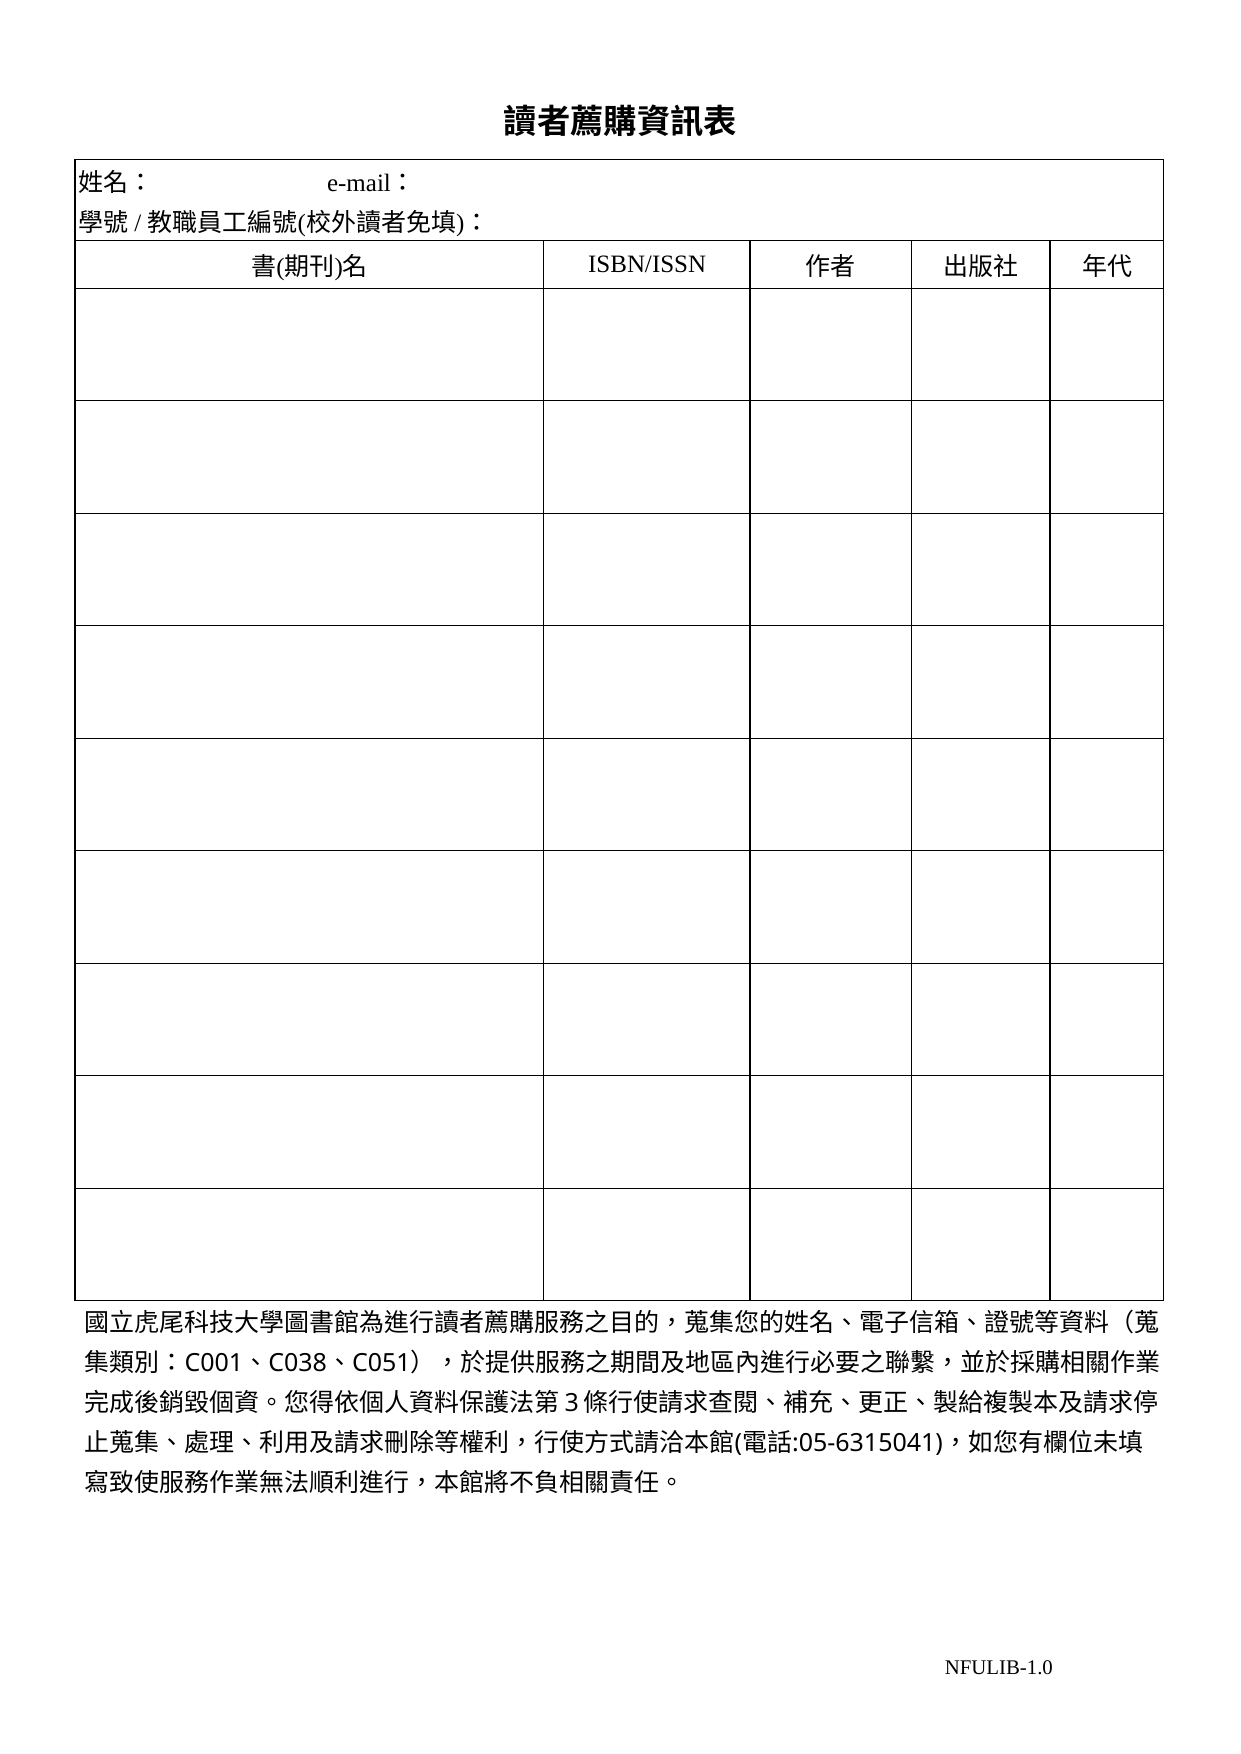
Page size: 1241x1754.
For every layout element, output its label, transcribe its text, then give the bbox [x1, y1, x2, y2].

table_cell [1051, 514, 1163, 625]
table_cell [544, 851, 749, 962]
table_cell [912, 401, 1049, 512]
table_cell [1051, 851, 1163, 962]
table_cell [76, 964, 543, 1075]
table_cell [1051, 401, 1163, 512]
table_cell [751, 1189, 911, 1300]
table_cell 書(期刊)名 [76, 241, 543, 287]
table_cell [544, 1076, 749, 1187]
table_cell [912, 1076, 1049, 1187]
table_cell [76, 851, 543, 962]
table_cell [76, 739, 543, 850]
table_cell [544, 401, 749, 512]
table_cell [76, 289, 543, 400]
table_cell [1051, 739, 1163, 850]
table_cell [912, 851, 1049, 962]
table_cell [751, 851, 911, 962]
table_cell [751, 739, 911, 850]
table_cell 出版社 [912, 241, 1049, 287]
table_cell [912, 739, 1049, 850]
table_cell [751, 289, 911, 400]
table_cell [1051, 626, 1163, 737]
table_cell [544, 1189, 749, 1300]
table_header 姓名： e-mail： 學號 / 教職員工編號(校外讀者免填)： [76, 160, 1163, 240]
table_cell [751, 1076, 911, 1187]
table_cell [912, 964, 1049, 1075]
table_cell [544, 739, 749, 850]
table_cell [544, 289, 749, 400]
table_cell [76, 514, 543, 625]
table_cell 年代 [1051, 241, 1163, 287]
table_cell [1051, 964, 1163, 1075]
table_cell [544, 964, 749, 1075]
table_cell [76, 401, 543, 512]
table_cell ISBN/ISSN [544, 241, 749, 287]
table_cell [751, 401, 911, 512]
table_cell [751, 964, 911, 1075]
table_cell [912, 289, 1049, 400]
table_cell [544, 514, 749, 625]
table_cell [1051, 289, 1163, 400]
table_cell [912, 1189, 1049, 1300]
table_cell [76, 1076, 543, 1187]
table_cell [1051, 1076, 1163, 1187]
text 讀者薦購資訊表 [187, 79, 1053, 159]
table_cell [912, 514, 1049, 625]
table_cell [76, 1189, 543, 1300]
table_cell [1051, 1189, 1163, 1300]
table_cell [912, 626, 1049, 737]
table_cell [751, 514, 911, 625]
table_cell [544, 626, 749, 737]
table_cell [751, 626, 911, 737]
text 國立虎尾科技大學圖書館為進行讀者薦購服務之目的，蒐集您的姓名、電子信箱、證號等資料（蒐集類別：C001、C038、C051），於提供服務之期間及地區內進行必要之聯繫，並於採購相關作業完成後銷毀個資。您得依個人資料保護法第3條行使請求查閱、補充、更正、製給複製本及請求停止蒐集、處理、利用及請求刪除等權利，行使方式請洽本館(電話:05-6315041)，如您有欄位未填寫致使服務作業無法順利進行，本館將不負相關責任。 [84, 1301, 1162, 1501]
table_cell [76, 626, 543, 737]
table_cell 作者 [751, 241, 911, 287]
